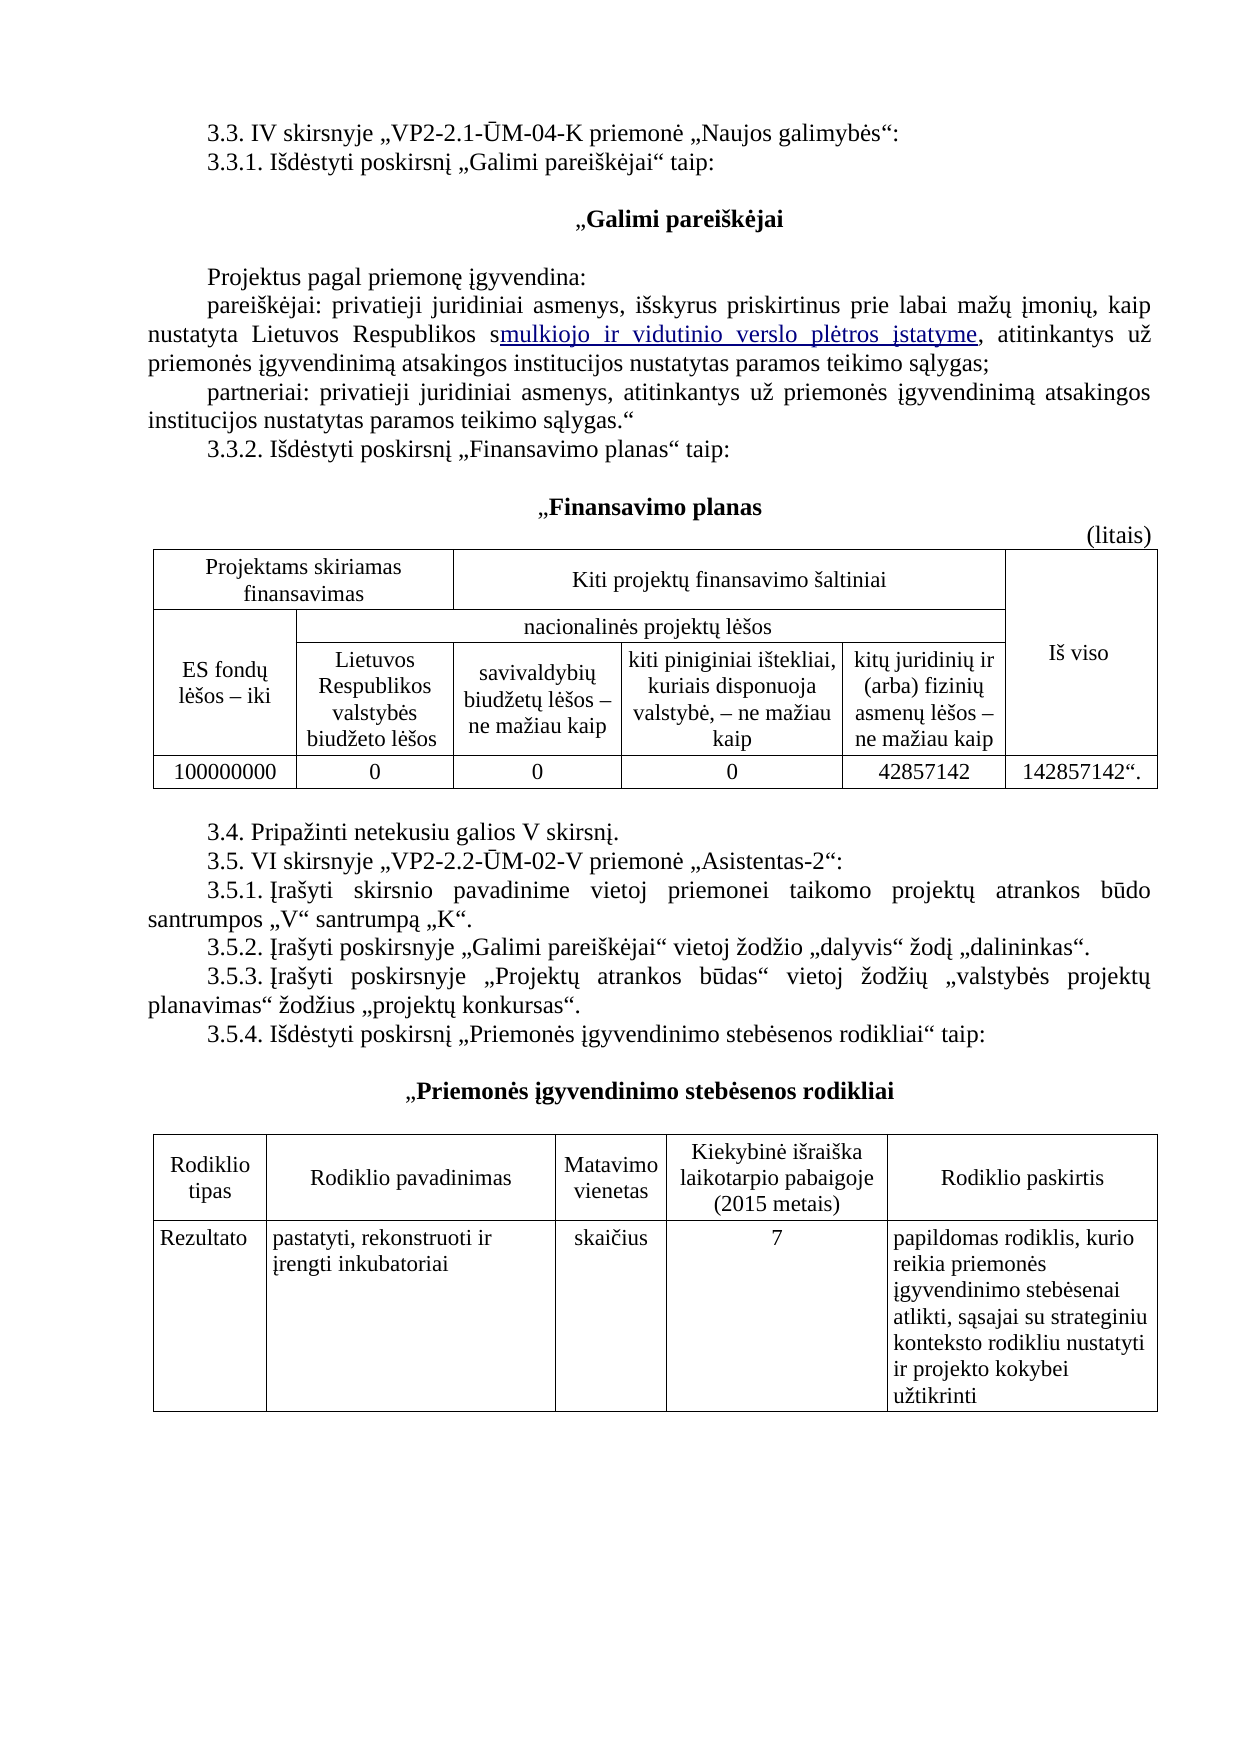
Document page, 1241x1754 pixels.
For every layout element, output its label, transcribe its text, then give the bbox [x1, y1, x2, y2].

table_header Rodiklio tipas [154, 1135, 266, 1220]
table_cell 0 [454, 756, 621, 788]
table_header Rodiklio paskirtis [888, 1135, 1157, 1220]
table_cell Rezultato [154, 1221, 266, 1411]
table_cell 0 [297, 756, 453, 788]
table_cell savivaldybių biudžetų lėšos – ne mažiau kaip [454, 643, 621, 754]
text 3.5.1. Įrašyti skirsnio pavadinime vietoj priemonei taikomo projektų atrankos būdo santrumpos „V“ santrumpą „K“. [148, 875, 1152, 932]
table_cell 42857142 [843, 756, 1005, 788]
table_cell 142857142“. [1006, 756, 1157, 788]
text 3.4. Pripažinti netekusiu galios V skirsnį. [148, 817, 1152, 846]
table_cell ES fondų lėšos – iki [154, 610, 296, 754]
text partneriai: privatieji juridiniai asmenys, atitinkantys už priemonės įgyvendinimą atsakingos institucijos nustatytas paramos teikimo sąlygas.“ [148, 377, 1152, 434]
table_cell nacionalinės projektų lėšos [297, 610, 1005, 642]
text (litais) [148, 521, 1152, 549]
table_cell pastatyti, rekonstruoti ir įrengti inkubatoriai [267, 1221, 555, 1411]
text pareiškėjai: privatieji juridiniai asmenys, išskyrus priskirtinus prie labai mažų įmonių, kaip nustatyta Lietuvos Respublikos smulkiojo ir vidutinio verslo plėtros įstatyme, atitinkantys už priemonės įgyvendinimą atsakingos institucijos nustatytas paramos teikimo sąlygas; [148, 291, 1152, 377]
table_cell kiti piniginiai ištekliai, kuriais disponuoja valstybė, – ne mažiau kaip [622, 643, 842, 754]
text 3.5.3. Įrašyti poskirsnyje „Projektų atrankos būdas“ vietoj žodžių „valstybės projektų planavimas“ žodžius „projektų konkursas“. [148, 961, 1152, 1019]
table_cell Lietuvos Respublikos valstybės biudžeto lėšos [297, 643, 453, 754]
text 3.3.2. Išdėstyti poskirsnį „Finansavimo planas“ taip: [148, 434, 1152, 463]
text 3.3. IV skirsnyje „VP2-2.1-ŪM-04-K priemonė „Naujos galimybės“: [148, 118, 1152, 147]
text „Galimi pareiškėjai [148, 204, 1152, 233]
text 3.3.1. Išdėstyti poskirsnį „Galimi pareiškėjai“ taip: [148, 147, 1152, 176]
table_cell kitų juridinių ir (arba) fizinių asmenų lėšos – ne mažiau kaip [843, 643, 1005, 754]
table_header Rodiklio pavadinimas [267, 1135, 555, 1220]
text 3.5.4. Išdėstyti poskirsnį „Priemonės įgyvendinimo stebėsenos rodikliai“ taip: [148, 1019, 1152, 1047]
table_header Iš viso [1006, 550, 1157, 754]
text Projektus pagal priemonę įgyvendina: [148, 262, 1152, 291]
text 3.5.2. Įrašyti poskirsnyje „Galimi pareiškėjai“ vietoj žodžio „dalyvis“ žodį „dalininkas“. [148, 932, 1152, 961]
text „Priemonės įgyvendinimo stebėsenos rodikliai [148, 1076, 1152, 1105]
table_cell 0 [622, 756, 842, 788]
table_cell skaičius [556, 1221, 666, 1411]
table_header Kiti projektų finansavimo šaltiniai [454, 550, 1005, 609]
table_cell 100000000 [154, 756, 296, 788]
table_header Projektams skiriamas finansavimas [154, 550, 453, 609]
text 3.5. VI skirsnyje „VP2-2.2-ŪM-02-V priemonė „Asistentas-2“: [148, 846, 1152, 875]
table_cell 7 [667, 1221, 887, 1411]
table_header Matavimo vienetas [556, 1135, 666, 1220]
text „Finansavimo planas [148, 492, 1152, 521]
table_header Kiekybinė išraiška laikotarpio pabaigoje (2015 metais) [667, 1135, 887, 1220]
table_cell papildomas rodiklis, kurio reikia priemonės įgyvendinimo stebėsenai atlikti, sąsajai su strateginiu konteksto rodikliu nustatyti ir projekto kokybei užtikrinti [888, 1221, 1157, 1411]
